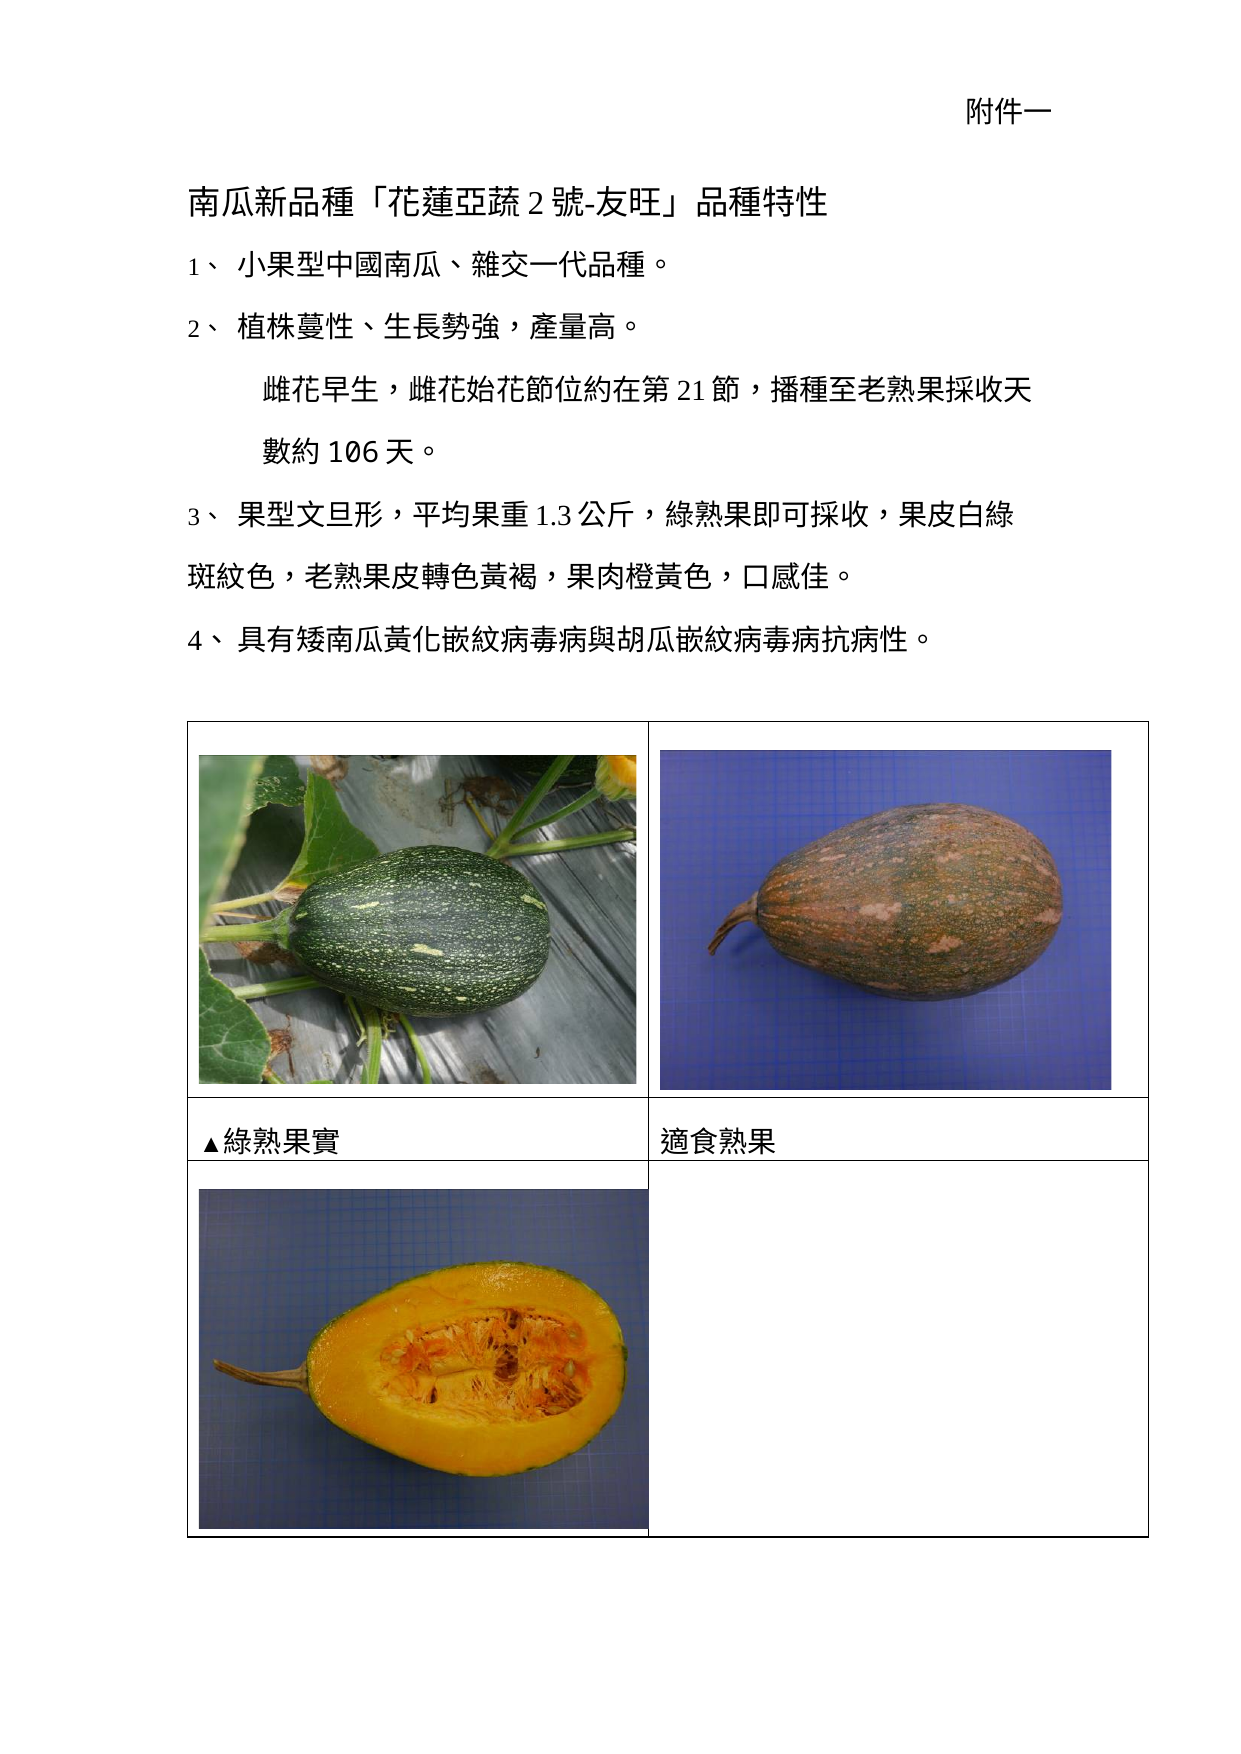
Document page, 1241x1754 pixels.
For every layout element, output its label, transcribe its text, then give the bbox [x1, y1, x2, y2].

table_cell [649, 1161, 1148, 1536]
table_cell 適食熟果 [649, 1098, 1148, 1160]
list 小果型中國南瓜、雜交一代品種。 [187, 221, 1042, 283]
list 果型文旦形，平均果重1.3公斤，綠熟果即可採收，果皮白綠斑紋色，老熟果皮轉色黃褐，果肉橙黃色，口感佳。 [187, 471, 1042, 596]
table_cell ▲綠熟果實 [188, 1098, 648, 1160]
text 雌花早生，雌花始花節位約在第21節，播種至老熟果採收天數約106天。 [262, 346, 1042, 471]
table_cell [188, 1161, 648, 1536]
table_header [649, 722, 1148, 1097]
list 具有矮南瓜黃化嵌紋病毒病與胡瓜嵌紋病毒病抗病性。 [187, 596, 1042, 658]
list 植株蔓性、生長勢強，產量高。 [187, 283, 1042, 346]
table_header [188, 722, 648, 1097]
text 南瓜新品種「花蓮亞蔬2號-友旺」品種特性 [187, 158, 1053, 221]
